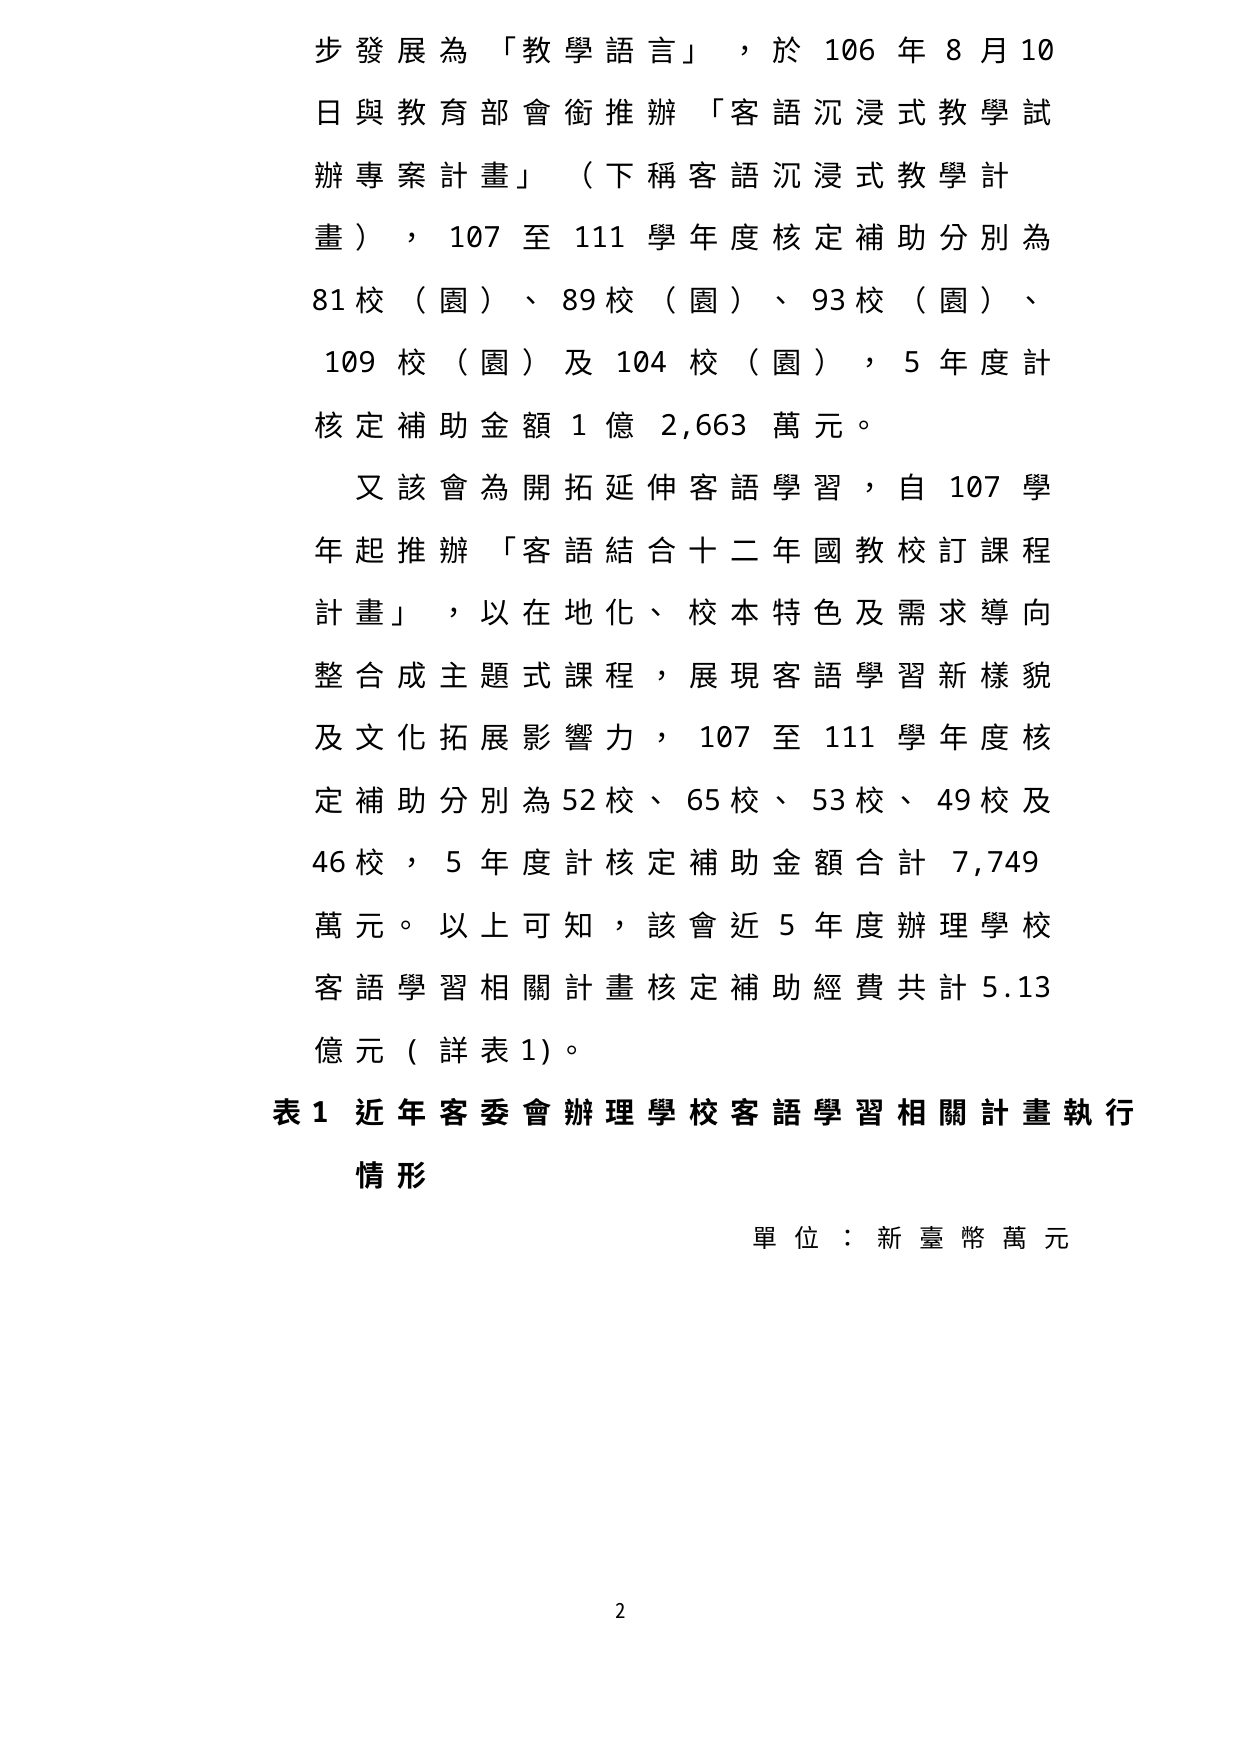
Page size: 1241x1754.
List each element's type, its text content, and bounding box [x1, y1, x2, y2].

text 客委會為落實客語向下扎根、創造師生以客語互動之機會，並營造客語學習環境，自92 年起推動友善客語生活學校計畫，107至111學年度核定補助校（園）數分別為519校（園）、466校（園）、463校（園）、461校（園）及371校（園），逐年下降，該計畫5年度計核定補助金額3億886萬元。另為進一步於學校中營造自然使用客語溝通及教學環境，將語言與教學內容結合，提升學童學習客語之興趣，並定期辦理師資培訓課程，加強客語教師專業知能，使客語教學從「語言教學」逐步發展為「教學語言」，於106年8月10日與教育部會銜推辦「客語沉浸式教學試辦專案計畫」（下稱客語沉浸式教學計畫），107至111學年度核定補助分別為81校（園）、89校（園）、93校（園）、109校（園）及104校（園），5年度計核定補助金額1億2,663萬元。 [271, 7, 1058, 444]
text 單位：新臺幣萬元 [184, 1194, 1077, 1257]
text 又該會為開拓延伸客語學習，自107學年起推辦「客語結合十二年國教校訂課程計畫」，以在地化、校本特色及需求導向整合成主題式課程，展現客語學習新樣貌及文化拓展影響力，107至111學年度核定補助分別為52校、65校、53校、49校及46校，5年度計核定補助金額合計7,749萬元。以上可知，該會近5年度辦理學校客語學習相關計畫核定補助經費共計5.13億元(詳表1)。 [271, 444, 1058, 1069]
text 表1 近年客委會辦理學校客語學習相關計畫執行情形 [238, 1069, 1175, 1194]
